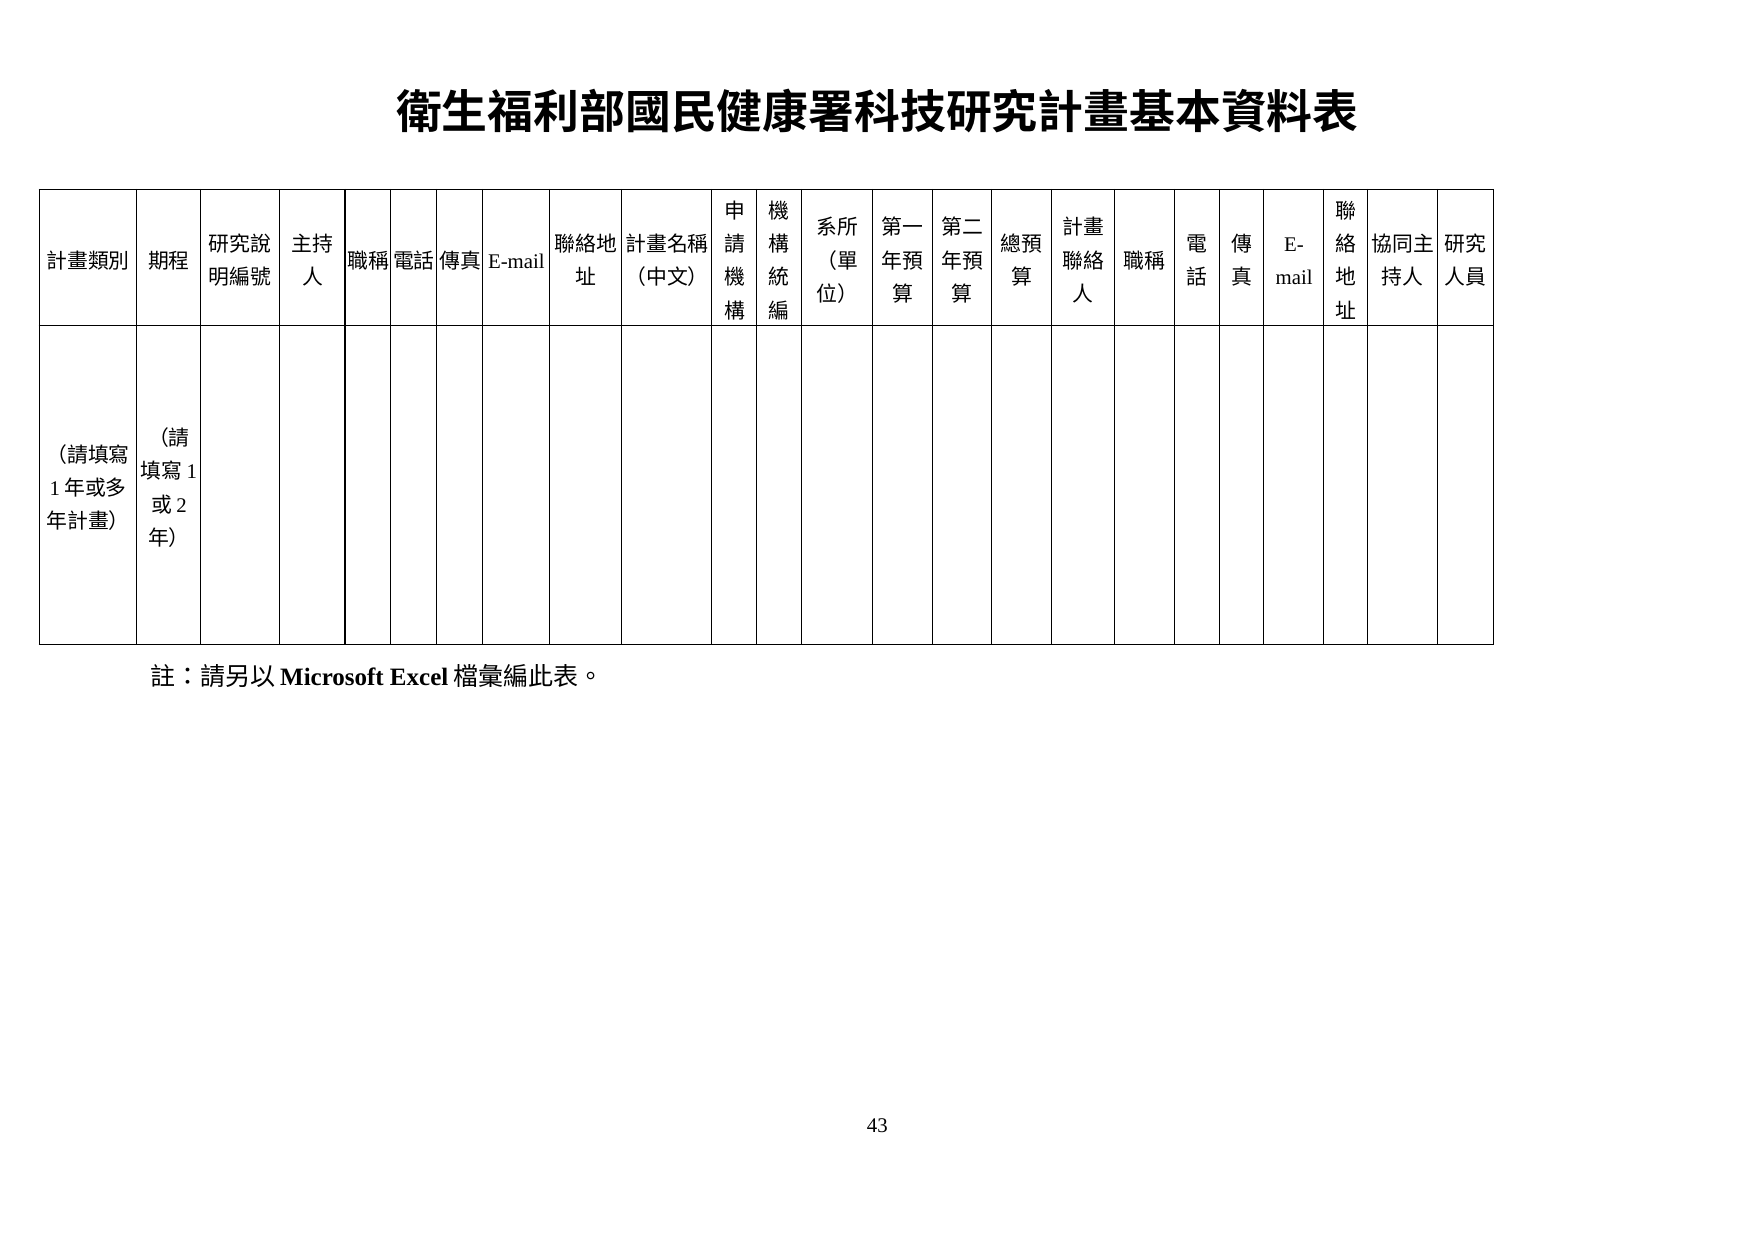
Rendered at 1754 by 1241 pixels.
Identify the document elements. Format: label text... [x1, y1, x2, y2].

table_header 計畫名稱（中文） [622, 190, 711, 325]
table_cell [933, 326, 991, 644]
table_header 協同主持人 [1368, 190, 1437, 325]
table_header 聯絡地址 [1324, 190, 1367, 325]
table_header 電話 [1175, 190, 1219, 325]
table_cell [437, 326, 482, 644]
table_cell [550, 326, 621, 644]
table_header 計畫類別 [40, 190, 136, 325]
table_header 傳真 [437, 190, 482, 325]
table_header 總預算 [992, 190, 1051, 325]
table_header 研究人員 [1438, 190, 1493, 325]
table_cell [346, 326, 390, 644]
table_header 聯絡地址 [550, 190, 621, 325]
table_cell （請填寫1或2年） [137, 326, 200, 644]
table_cell [757, 326, 801, 644]
table_header 職稱 [1115, 190, 1174, 325]
table_cell [1052, 326, 1114, 644]
table_header 系所 （單位） [802, 190, 872, 325]
table_cell [1220, 326, 1263, 644]
table_cell [1368, 326, 1437, 644]
table_header 期程 [137, 190, 200, 325]
table_cell [1115, 326, 1174, 644]
table_header 主持人 [280, 190, 344, 325]
table_cell [201, 326, 279, 644]
table_header 研究說明編號 [201, 190, 279, 325]
table_cell [873, 326, 932, 644]
table_cell （請填寫1年或多年計畫） [40, 326, 136, 644]
table_cell [1324, 326, 1367, 644]
text 註：請另以Microsoft Excel檔彙編此表。 [150, 645, 1604, 695]
table_cell [1438, 326, 1493, 644]
table_header 計畫聯絡人 [1052, 190, 1114, 325]
table_cell [483, 326, 549, 644]
table_header 第二年預算 [933, 190, 991, 325]
table_header 申請機構 [712, 190, 756, 325]
table_cell [1264, 326, 1323, 644]
table_cell [1175, 326, 1219, 644]
table_cell [992, 326, 1051, 644]
table_header 機構統編 [757, 190, 801, 325]
table_header 電話 [391, 190, 436, 325]
table_cell [712, 326, 756, 644]
table_cell [280, 326, 344, 644]
table_header E-mail [1264, 190, 1323, 325]
text 衛生福利部國民健康署科技研究計畫基本資料表 [150, 89, 1604, 139]
table_header 傳真 [1220, 190, 1263, 325]
table_header 職稱 [346, 190, 390, 325]
table_cell [622, 326, 711, 644]
table_cell [391, 326, 436, 644]
table_header 第一年預算 [873, 190, 932, 325]
table_cell [802, 326, 872, 644]
table_header E-mail [483, 190, 549, 325]
